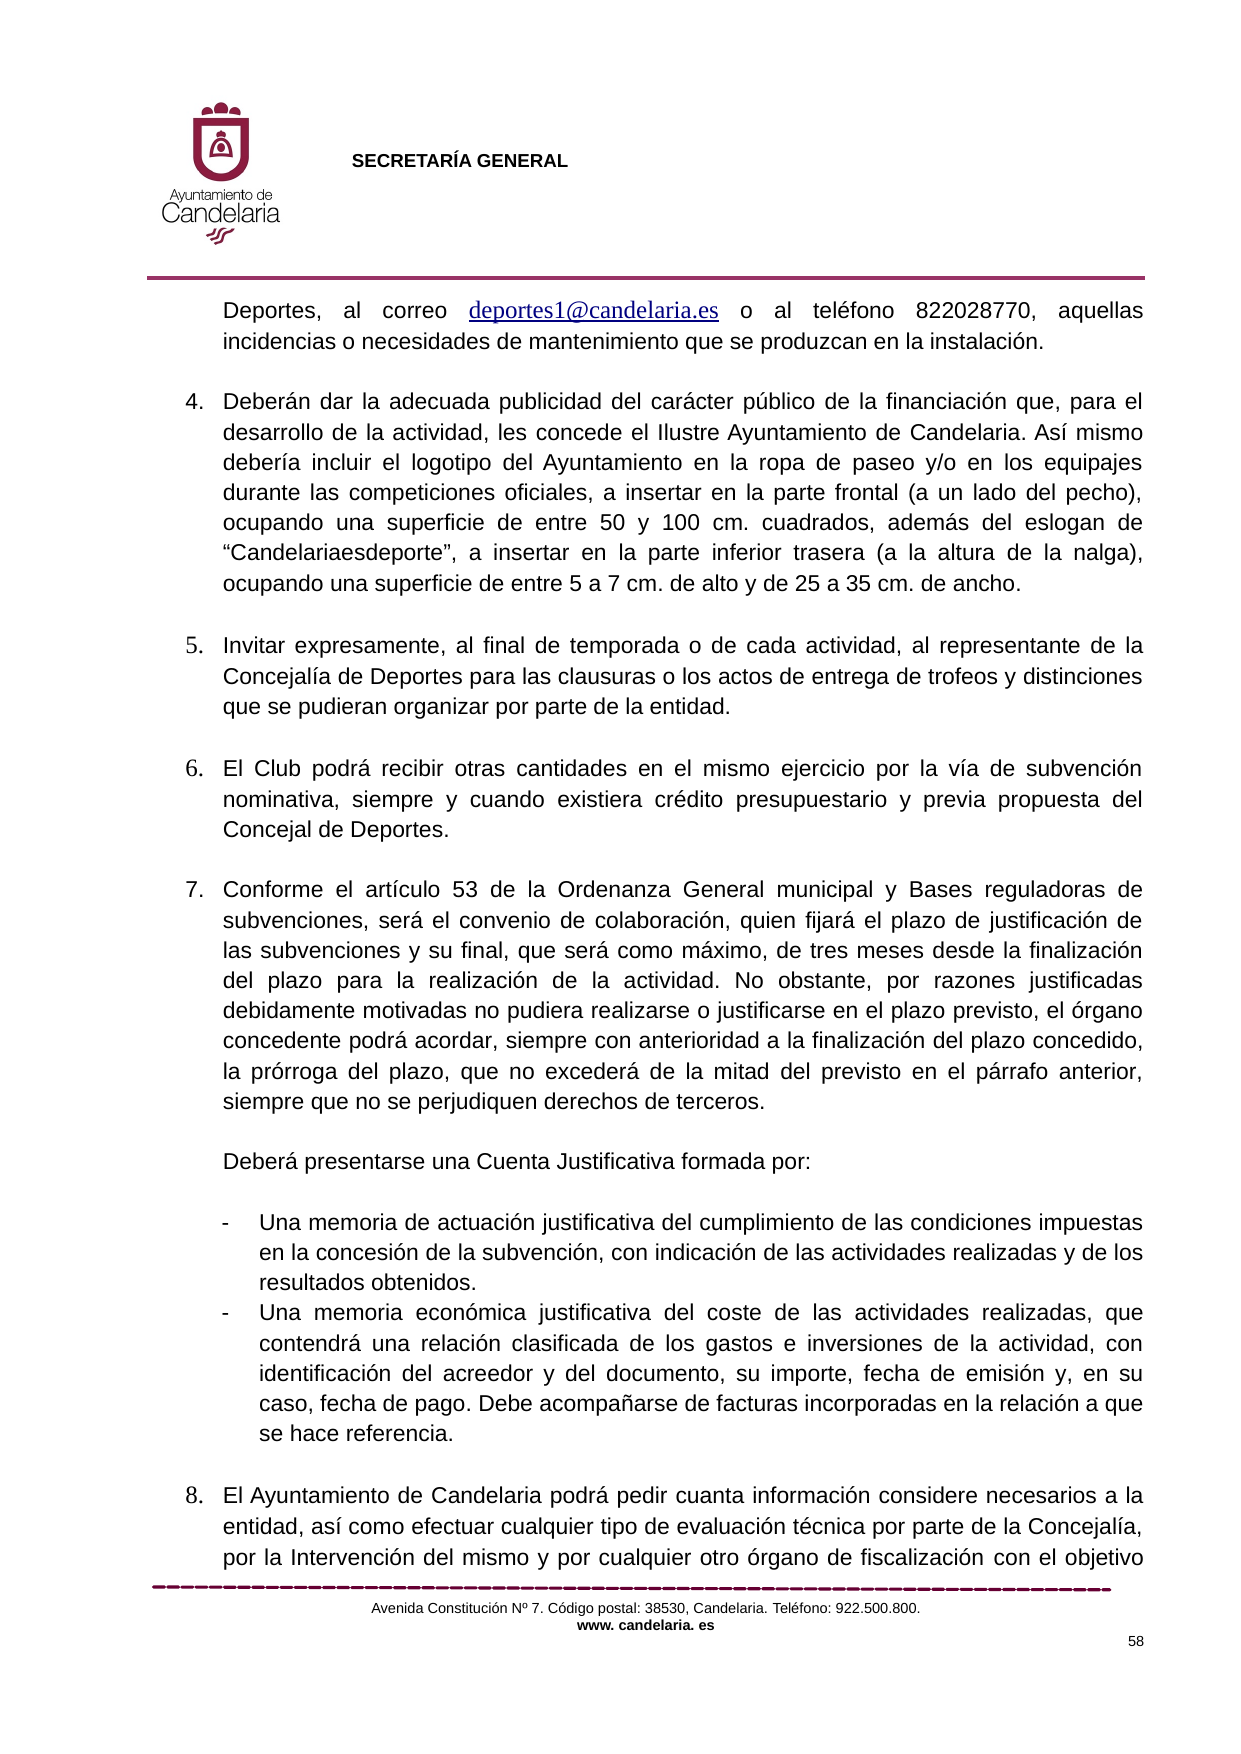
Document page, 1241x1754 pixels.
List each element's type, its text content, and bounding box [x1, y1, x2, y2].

list Conforme el artículo 53 de la Ordenanza General municipal y Bases reguladoras de subvenciones, será el convenio de colaboración, quien fijará el plazo de justificación de las subvenciones y su final, que será como máximo, de tres meses desde la finalización del plazo para la realización de la actividad. No obstante, por razones justificadas debidamente motivadas no pudiera realizarse o justificarse en el plazo previsto, el órgano concedente podrá acordar, siempre con anterioridad a la finalización del plazo concedido, la prórroga del plazo, que no excederá de la mitad del previsto en el párrafo anterior, siempre que no se perjudiquen derechos de terceros. [185, 876, 1144, 1114]
list Deportes, al correo deportes1@candelaria.es o al teléfono 822028770, aquellas incidencias o necesidades de mantenimiento que se produzcan en la instalación. [185, 295, 1144, 354]
list Deberán dar la adecuada publicidad del carácter público de la financiación que, para el desarrollo de la actividad, les concede el Ilustre Ayuntamiento de Candelaria. Así mismo debería incluir el logotipo del Ayuntamiento en la ropa de paseo y/o en los equipajes durante las competiciones oficiales, a insertar en la parte frontal (a un lado del pecho), ocupando una superficie de entre 50 y 100 cm. cuadrados, además del eslogan de “Candelariaesdeporte”, a insertar en la parte inferior trasera (a la altura de la nalga), ocupando una superficie de entre 5 a 7 cm. de alto y de 25 a 35 cm. de ancho. [185, 388, 1144, 596]
list El Ayuntamiento de Candelaria podrá pedir cuanta información considere necesarios a la entidad, así como efectuar cualquier tipo de evaluación técnica por parte de la Concejalía, por la Intervención del mismo y por cualquier otro órgano de fiscalización con el objetivo [185, 1481, 1144, 1570]
list Invitar expresamente, al final de temporada o de cada actividad, al representante de la Concejalía de Deportes para las clausuras o los actos de entrega de trofeos y distinciones que se pudieran organizar por parte de la entidad. [185, 630, 1144, 719]
list Una memoria económica justificativa del coste de las actividades realizadas, que contendrá una relación clasificada de los gastos e inversiones de la actividad, con identificación del acreedor y del documento, su importe, fecha de emisión y, en su caso, fecha de pago. Debe acompañarse de facturas incorporadas en la relación a que se hace referencia. [221, 1299, 1144, 1447]
list El Club podrá recibir otras cantidades en el mismo ejercicio por la vía de subvención nominativa, siempre y cuando existiera crédito presupuestario y previa propuesta del Concejal de Deportes. [185, 753, 1144, 842]
text Deberá presentarse una Cuenta Justificativa formada por: [223, 1148, 1144, 1175]
list Una memoria de actuación justificativa del cumplimiento de las condiciones impuestas en la concesión de la subvención, con indicación de las actividades realizadas y de los resultados obtenidos. [221, 1209, 1144, 1296]
